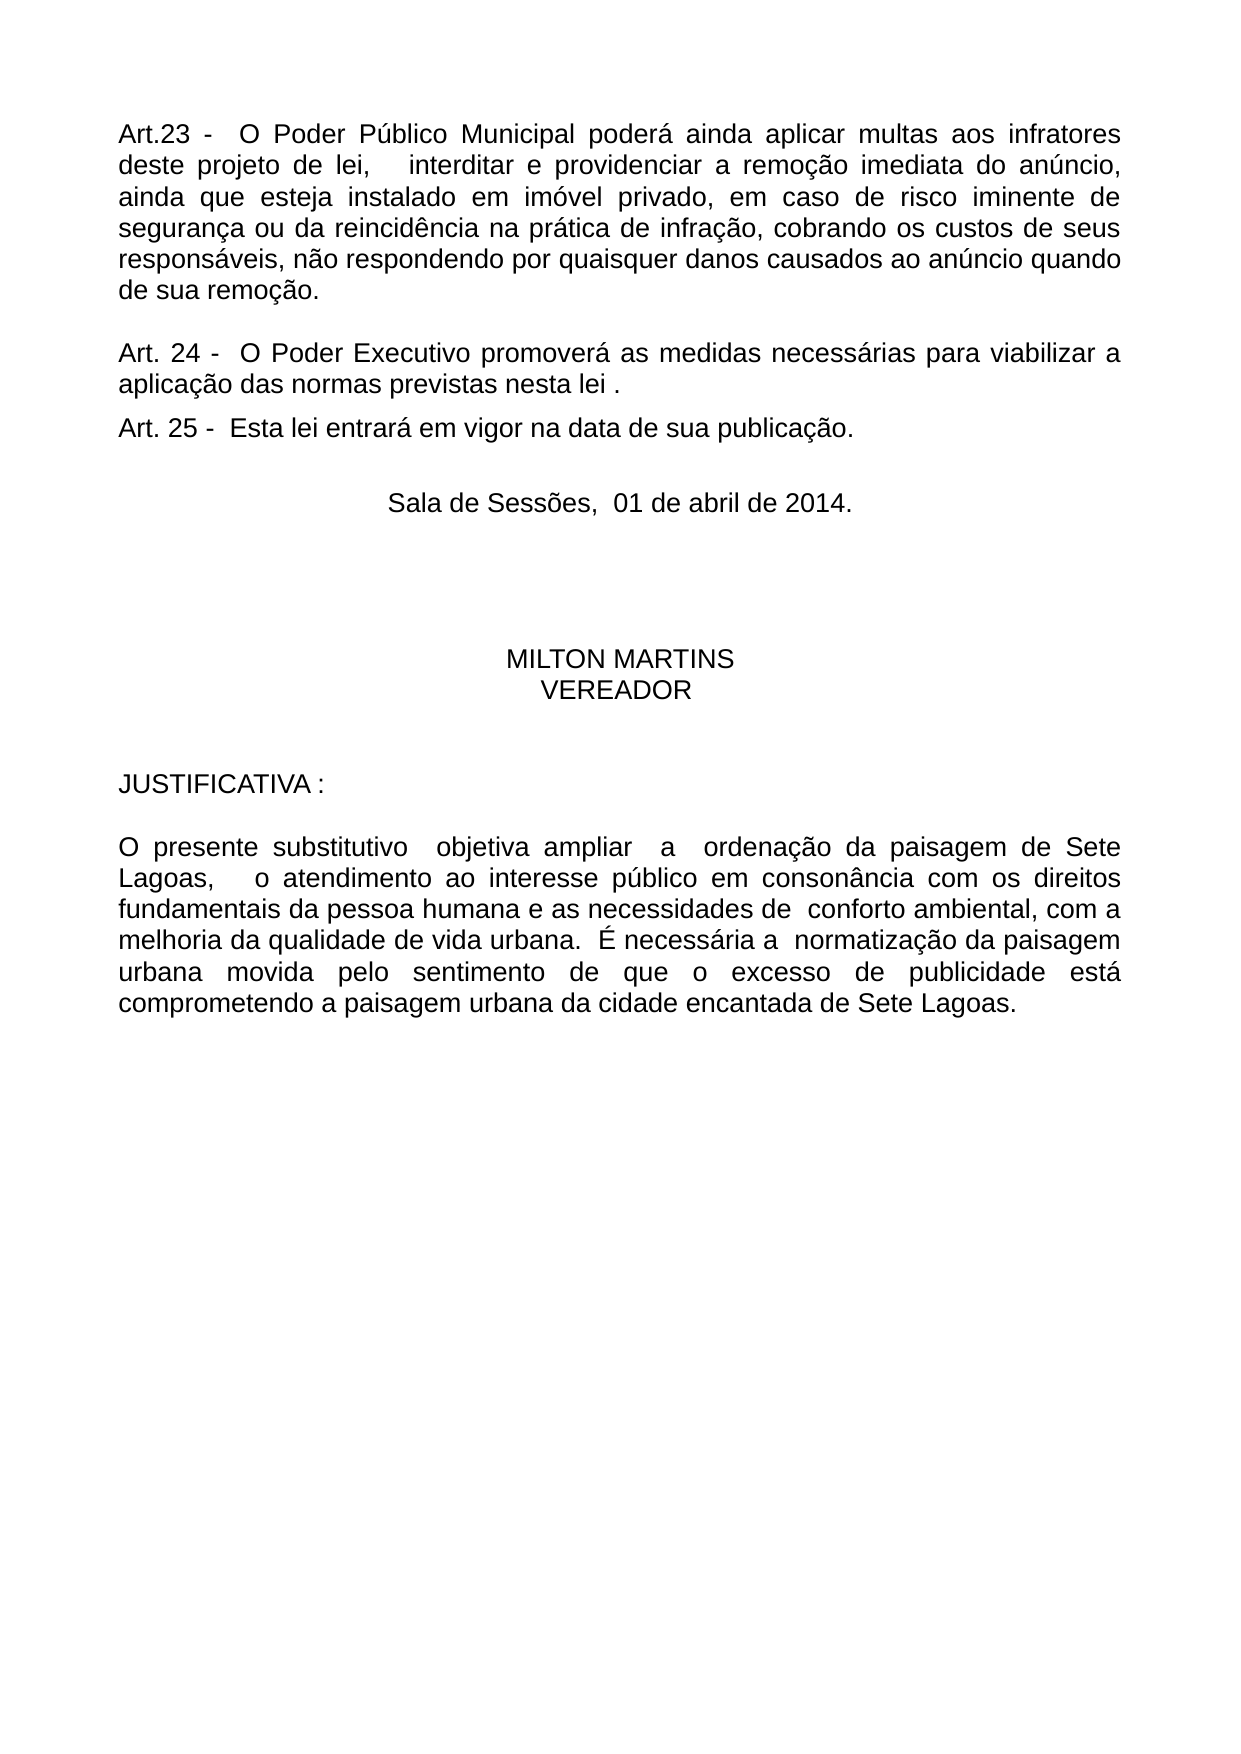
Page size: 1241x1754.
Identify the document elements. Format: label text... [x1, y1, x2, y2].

text O presente substitutivo objetiva ampliar a ordenação da paisagem de Sete Lagoas, o atendimento ao interesse público em consonância com os direitos fundamentais da pessoa humana e as necessidades de conforto ambiental, com a melhoria da qualidade de vida urbana. É necessária a normatização da paisagem urbana movida pelo sentimento de que o excesso de publicidade está comprometendo a paisagem urbana da cidade encantada de Sete Lagoas. [118, 831, 1122, 1018]
text JUSTIFICATIVA : [118, 768, 1122, 799]
text Art. 24 - O Poder Executivo promoverá as medidas necessárias para viabilizar a aplicação das normas previstas nesta lei . [118, 337, 1122, 399]
text VEREADOR [118, 674, 1122, 706]
text Art.23 - O Poder Público Municipal poderá ainda aplicar multas aos infratores deste projeto de lei, interditar e providenciar a remoção imediata do anúncio, ainda que esteja instalado em imóvel privado, em caso de risco iminente de segurança ou da reincidência na prática de infração, cobrando os custos de seus responsáveis, não respondendo por quaisquer danos causados ao anúncio quando de sua remoção. [118, 118, 1122, 306]
text Art. 25 - Esta lei entrará em vigor na data de sua publicação. [118, 412, 1122, 443]
text MILTON MARTINS [118, 643, 1122, 674]
text Sala de Sessões, 01 de abril de 2014. [118, 487, 1122, 518]
